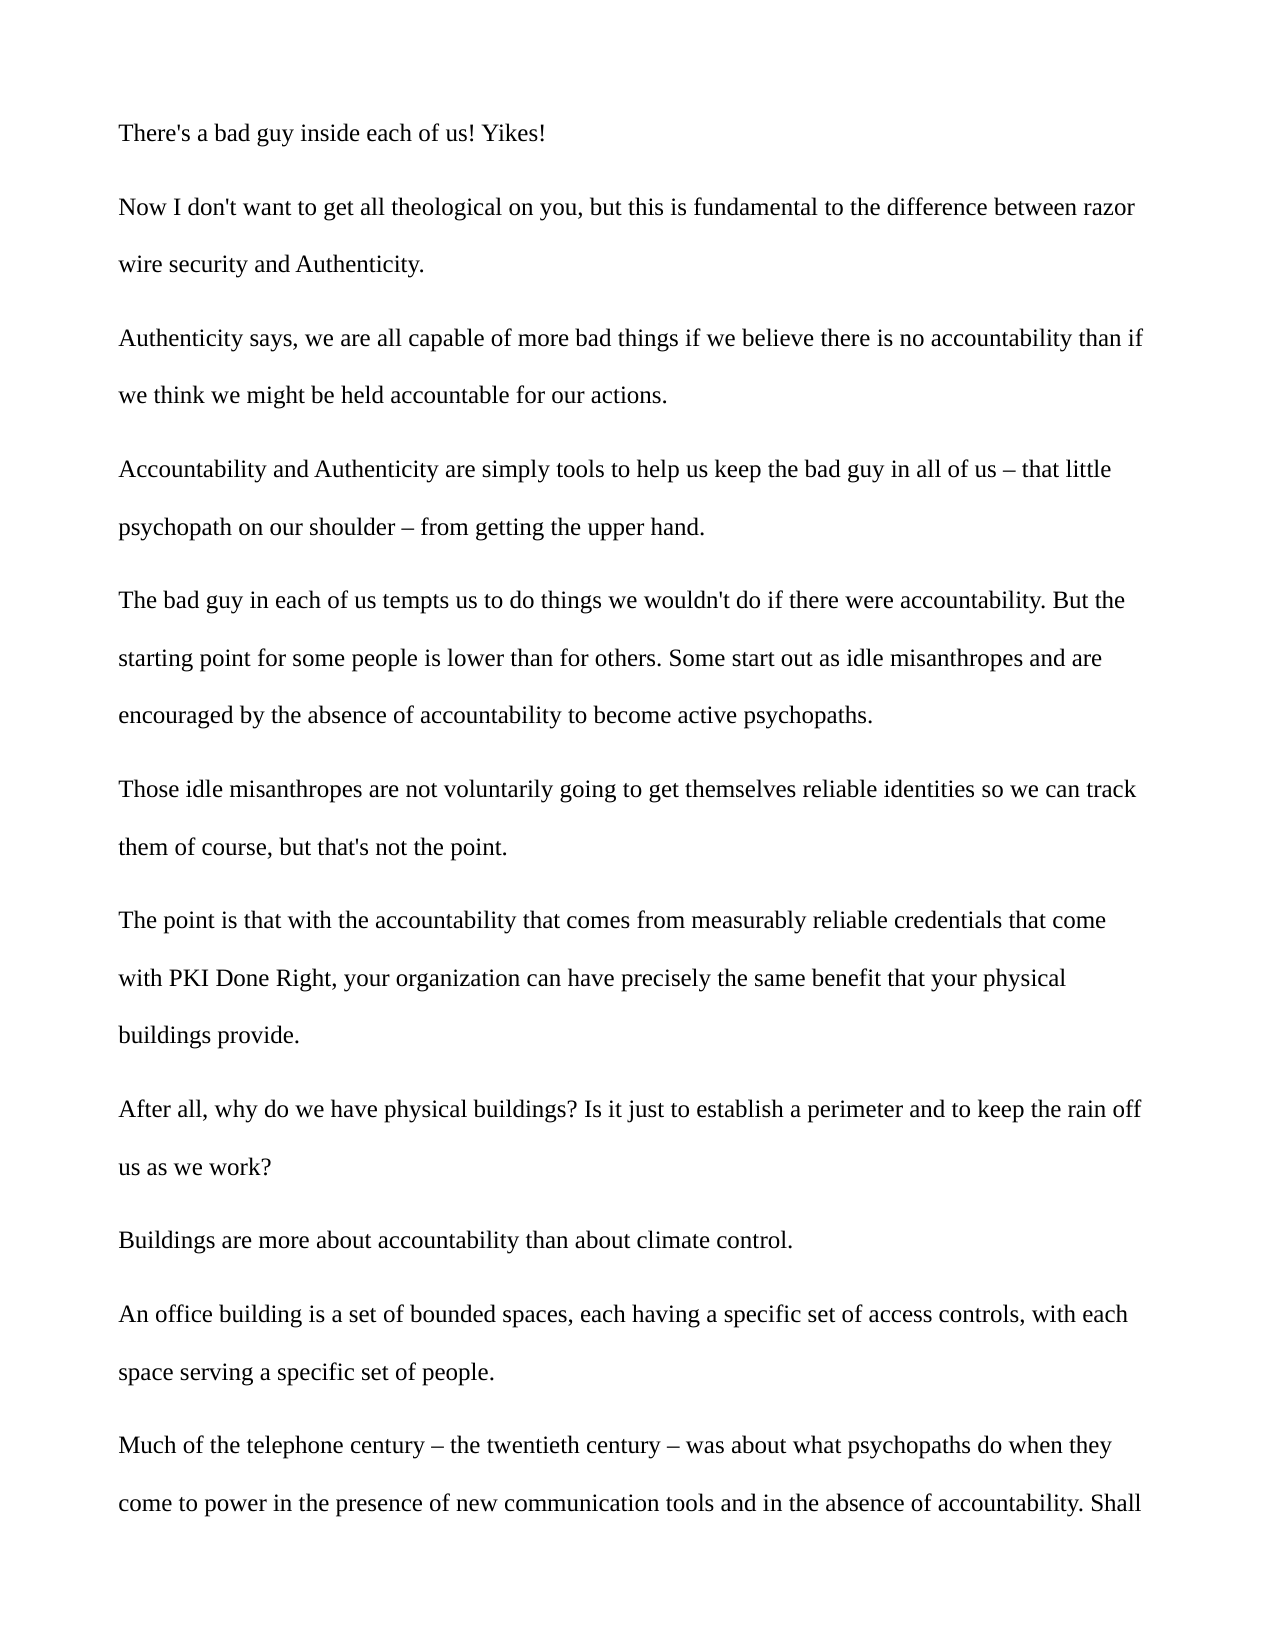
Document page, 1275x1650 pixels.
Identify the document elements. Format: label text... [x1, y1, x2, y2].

text The point is that with the accountability that comes from measurably reliable credentials that come with PKI Done Right, your organization can have precisely the same benefit that your physical buildings provide. [118, 906, 1157, 1049]
text Buildings are more about accountability than about climate control. [118, 1226, 1157, 1254]
text Accountability and Authenticity are simply tools to help us keep the bad guy in all of us – that little psychopath on our shoulder – from getting the upper hand. [118, 454, 1157, 541]
text The bad guy in each of us tempts us to do things we wouldn't do if there were accountability. But the starting point for some people is lower than for others. Some start out as idle misanthropes and are encouraged by the absence of accountability to become active psychopaths. [118, 586, 1157, 729]
text Those idle misanthropes are not voluntarily going to get themselves reliable identities so we can track them of course, but that's not the point. [118, 774, 1157, 861]
text Now I don't want to get all theological on you, but this is fundamental to the difference between razor wire security and Authenticity. [118, 192, 1157, 278]
text An office building is a set of bounded spaces, each having a specific set of access controls, with each space serving a specific set of people. [118, 1299, 1157, 1386]
text After all, why do we have physical buildings? Is it just to establish a perimeter and to keep the rain off us as we work? [118, 1094, 1157, 1181]
text There's a bad guy inside each of us! Yikes! [118, 118, 1157, 147]
text Much of the telephone century – the twentieth century – was about what psychopaths do when they come to power in the presence of new communication tools and in the absence of accountability. Shall [118, 1431, 1157, 1517]
text Authenticity says, we are all capable of more bad things if we believe there is no accountability than if we think we might be held accountable for our actions. [118, 323, 1157, 409]
